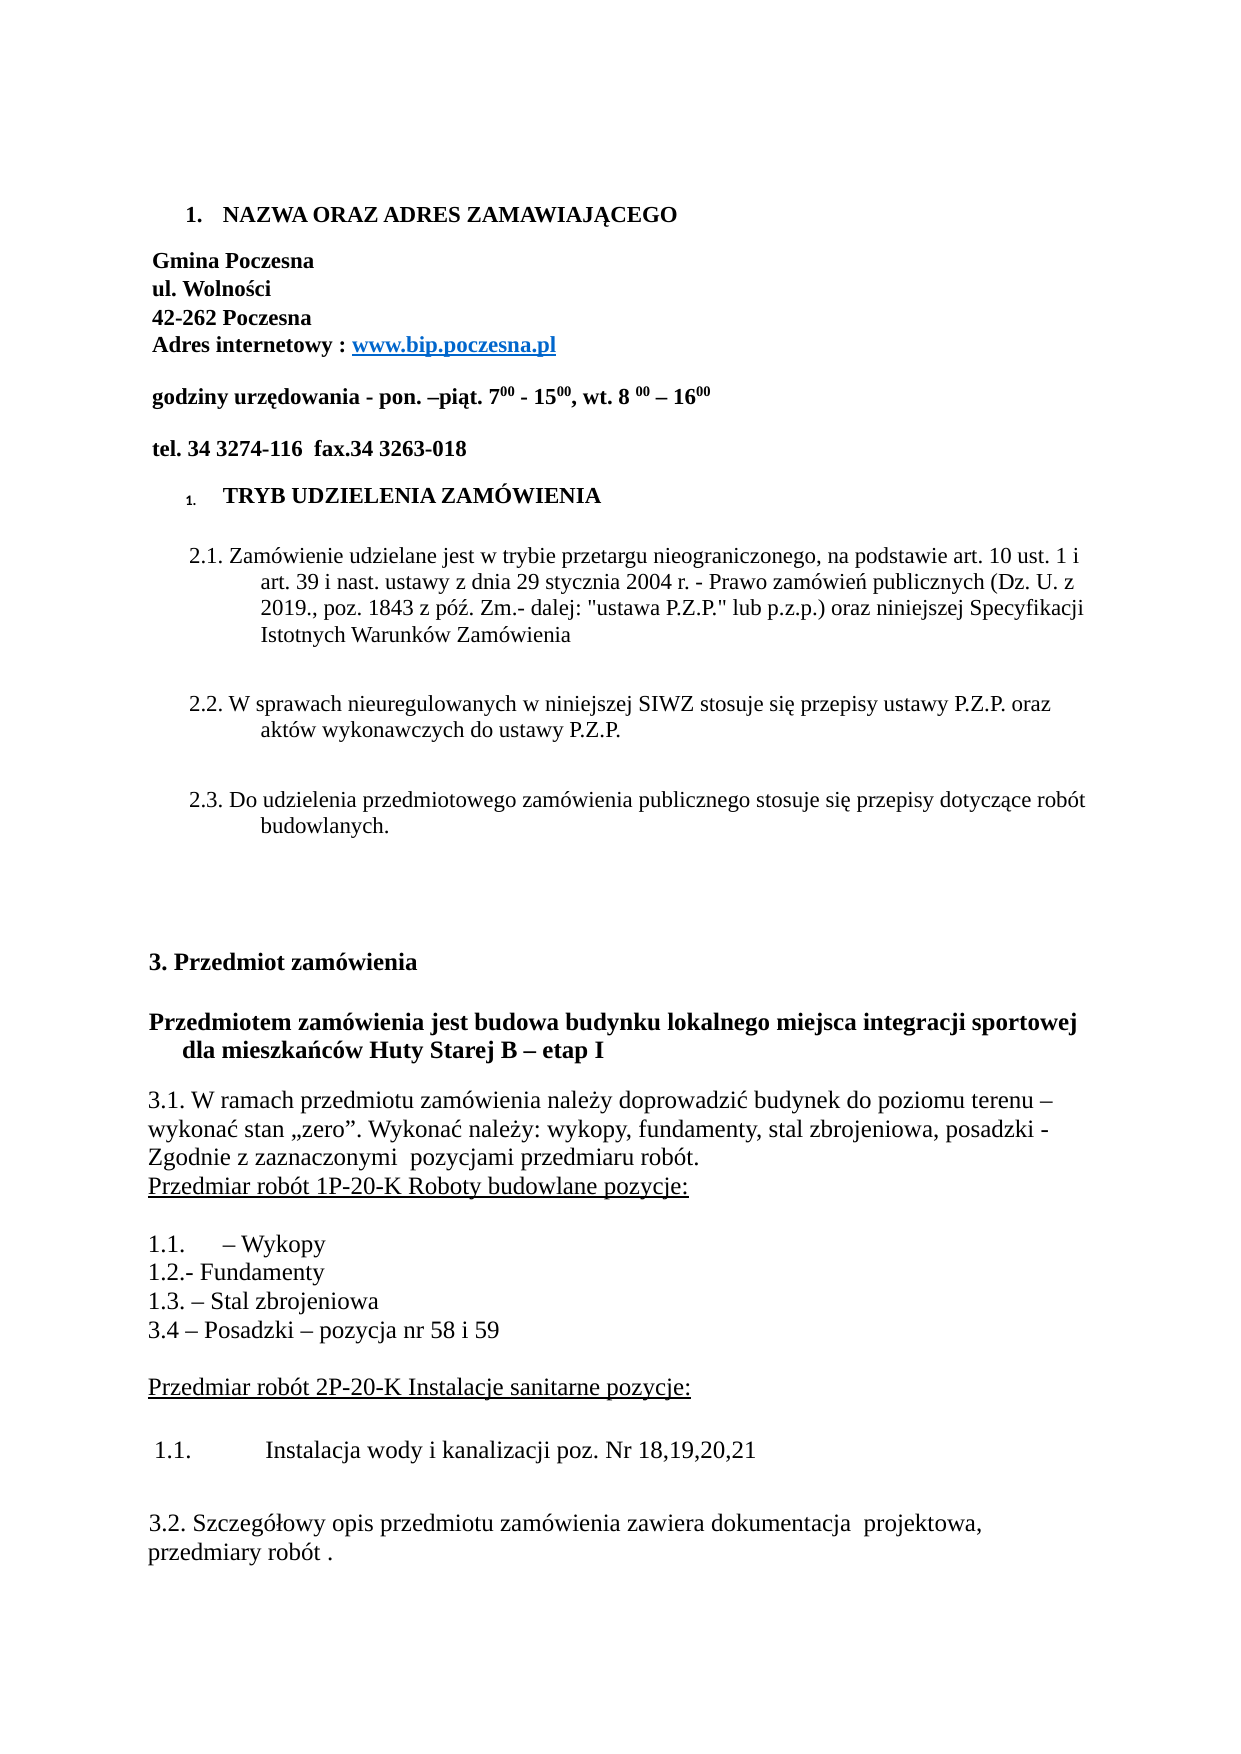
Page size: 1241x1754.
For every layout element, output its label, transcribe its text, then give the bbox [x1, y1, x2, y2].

text Przedmiotem zamówienia jest budowa budynku lokalnego miejsca integracji sportowej dla mieszkańców Huty Starej B – etap I [149, 1007, 1093, 1064]
text 3.4 – Posadzki – pozycja nr 58 i 59 [148, 1315, 1093, 1344]
text 3.1. W ramach przedmiotu zamówienia należy doprowadzić budynek do poziomu terenu – wykonać stan „zero”. Wykonać należy: wykopy, fundamenty, stal zbrojeniowa, posadzki - Zgodnie z zaznaczonymi pozycjami przedmiaru robót. [148, 1085, 1093, 1171]
text 42-262 Poczesna [152, 302, 1093, 331]
table_cell [140, 867, 1099, 936]
text Gmina Poczesna [152, 246, 1093, 274]
list TRYB UDZIELENIA ZAMÓWIENIA [185, 486, 1093, 507]
text 1.2.- Fundamenty [148, 1257, 1093, 1286]
list NAZWA ORAZ ADRES ZAMAWIAJĄCEGO [185, 205, 1093, 227]
text 3.2. Szczegółowy opis przedmiotu zamówienia zawiera dokumentacja projektowa, przedmiary robót . [148, 1508, 1093, 1566]
text Adres internetowy : www.bip.poczesna.pl [152, 331, 828, 358]
table_cell 2.2. W sprawach nieuregulowanych w niniejszej SIWZ stosuje się przepisy ustawy P.Z.P. oraz aktów wykonawczych do ustawy P.Z.P. [140, 676, 1099, 771]
text 1.3. – Stal zbrojeniowa [148, 1286, 1093, 1315]
text tel. 34 3274-116 fax.34 3263-018 [152, 434, 828, 462]
text ul. Wolności [152, 274, 1093, 302]
table_cell 2.3. Do udzielenia przedmiotowego zamówienia publicznego stosuje się przepisy dotyczące robót budowlanych. [140, 771, 1099, 867]
text 3. Przedmiot zamówienia [149, 947, 1093, 975]
list – Wykopy [148, 1229, 1093, 1257]
table_header 2.1. Zamówienie udzielane jest w trybie przetargu nieograniczonego, na podstawie art. 10 ust. 1 i art. 39 i nast. ustawy z dnia 29 stycznia 2004 r. - Prawo zamówień publicznych (Dz. U. z 2019., poz. 1843 z póź. Zm.- dalej: "ustawa P.Z.P." lub p.z.p.) oraz niniejszej Specyfikacji Istotnych Warunków Zamówienia [140, 528, 1099, 676]
text Przedmiar robót 2P-20-K Instalacje sanitarne pozycje: [148, 1372, 1093, 1401]
text Przedmiar robót 1P-20-K Roboty budowlane pozycje: [148, 1171, 1093, 1200]
list Instalacja wody i kanalizacji poz. Nr 18,19,20,21 [154, 1435, 1093, 1464]
text godziny urzędowania - pon. –piąt. 700 - 1500, wt. 8 00 – 1600 [152, 382, 828, 410]
